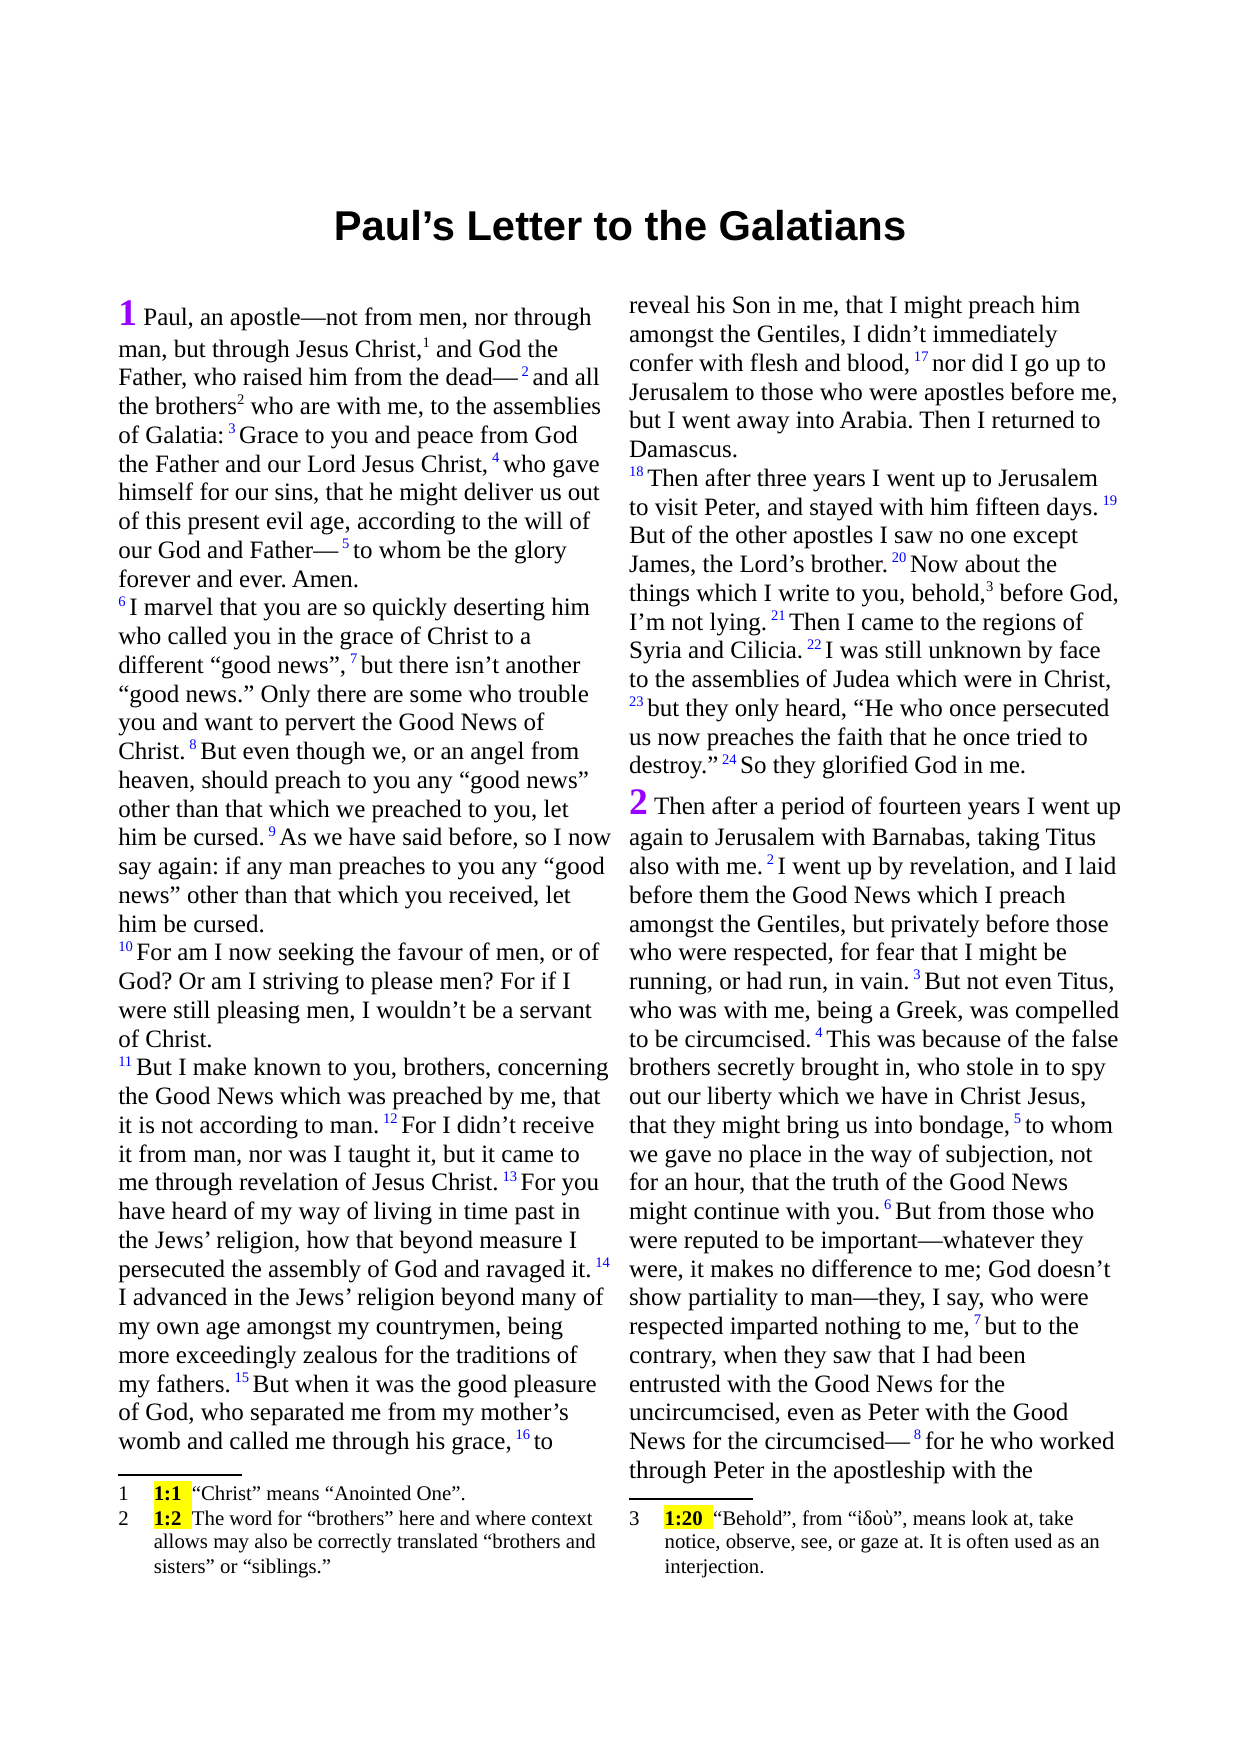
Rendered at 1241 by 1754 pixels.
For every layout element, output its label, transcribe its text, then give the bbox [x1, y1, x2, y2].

text 1:1 “Christ” means “Anointed One”. [192, 1481, 611, 1505]
text 1:20 “Behold”, from “ἰδοὺ”, means look at, take notice, observe, see, or gaze at. It is often used as an interjection. [629, 1505, 1122, 1578]
text 18 Then after three years I went up to Jerusalem to visit Peter, and stayed with him fifteen days. 19 But of the other apostles I saw no one except James, the Lord’s brother. 20 Now about the things which I write to you, behold, before God, I’m not lying. 21 Then I came to the regions of Syria and Cilicia. 22 I was still unknown by face to the assemblies of Judea which were in Christ, 23 but they only heard, “He who once persecuted us now preaches the faith that he once tried to destroy.” 24 So they glorified God in me. [629, 463, 1122, 779]
text reveal his Son in me, that I might preach him amongst the Gentiles, I didn’t immediately confer with flesh and blood, 17 nor did I go up to Jerusalem to those who were apostles before me, but I went away into Arabia. Then I returned to Damascus. [629, 291, 1122, 463]
text 2 Then after a period of fourteen years I went up again to Jerusalem with Barnabas, taking Titus also with me. 2 I went up by revelation, and I laid before them the Good News which I preach amongst the Gentiles, but privately before those who were respected, for fear that I might be running, or had run, in vain. 3 But not even Titus, who was with me, being a Greek, was compelled to be circumcised. 4 This was because of the false brothers secretly brought in, who stole in to spy out our liberty which we have in Christ Jesus, that they might bring us into bondage, 5 to whom we gave no place in the way of subjection, not for an hour, that the truth of the Good News might continue with you. 6 But from those who were reputed to be important—whatever they were, it makes no difference to me; God doesn’t show partiality to man—they, I say, who were respected imparted nothing to me, 7 but to the contrary, when they saw that I had been entrusted with the Good News for the uncircumcised, even as Peter with the Good News for the circumcised— 8 for he who worked through Peter in the apostleship with the [629, 779, 1122, 1484]
text 6 I marvel that you are so quickly deserting him who called you in the grace of Christ to a different “good news”, 7 but there isn’t another “good news.” Only there are some who trouble you and want to pervert the Good News of Christ. 8 But even though we, or an angel from heaven, should preach to you any “good news” other than that which we preached to you, let him be cursed. 9 As we have said before, so I now say again: if any man preaches to you any “good news” other than that which you received, let him be cursed. [118, 592, 611, 937]
title Paul’s Letter to the Galatians [118, 201, 1122, 249]
text 11 But I make known to you, brothers, concerning the Good News which was preached by me, that it is not according to man. 12 For I didn’t receive it from man, nor was I taught it, but it came to me through revelation of Jesus Christ. 13 For you have heard of my way of living in time past in the Jews’ religion, how that beyond measure I persecuted the assembly of God and ravaged it. 14 I advanced in the Jews’ religion beyond many of my own age amongst my countrymen, being more exceedingly zealous for the traditions of my fathers. 15 But when it was the good pleasure of God, who separated me from my mother’s womb and called me through his grace, 16 to [118, 1052, 611, 1455]
text 1:1 “Christ” means “Anointed One”. [118, 1481, 154, 1505]
text 10 For am I now seeking the favour of men, or of God? Or am I striving to please men? For if I were still pleasing men, I wouldn’t be a servant of Christ. [118, 937, 611, 1052]
text 1:2 The word for “brothers” here and where context allows may also be correctly translated “brothers and sisters” or “siblings.” [118, 1505, 611, 1578]
text 1 Paul, an apostle—not from men, nor through man, but through Jesus Christ, and God the Father, who raised him from the dead— 2 and all the brothers who are with me, to the assemblies of Galatia: 3 Grace to you and peace from God the Father and our Lord Jesus Christ, 4 who gave himself for our sins, that he might deliver us out of this present evil age, according to the will of our God and Father— 5 to whom be the glory forever and ever. Amen. [118, 291, 611, 592]
